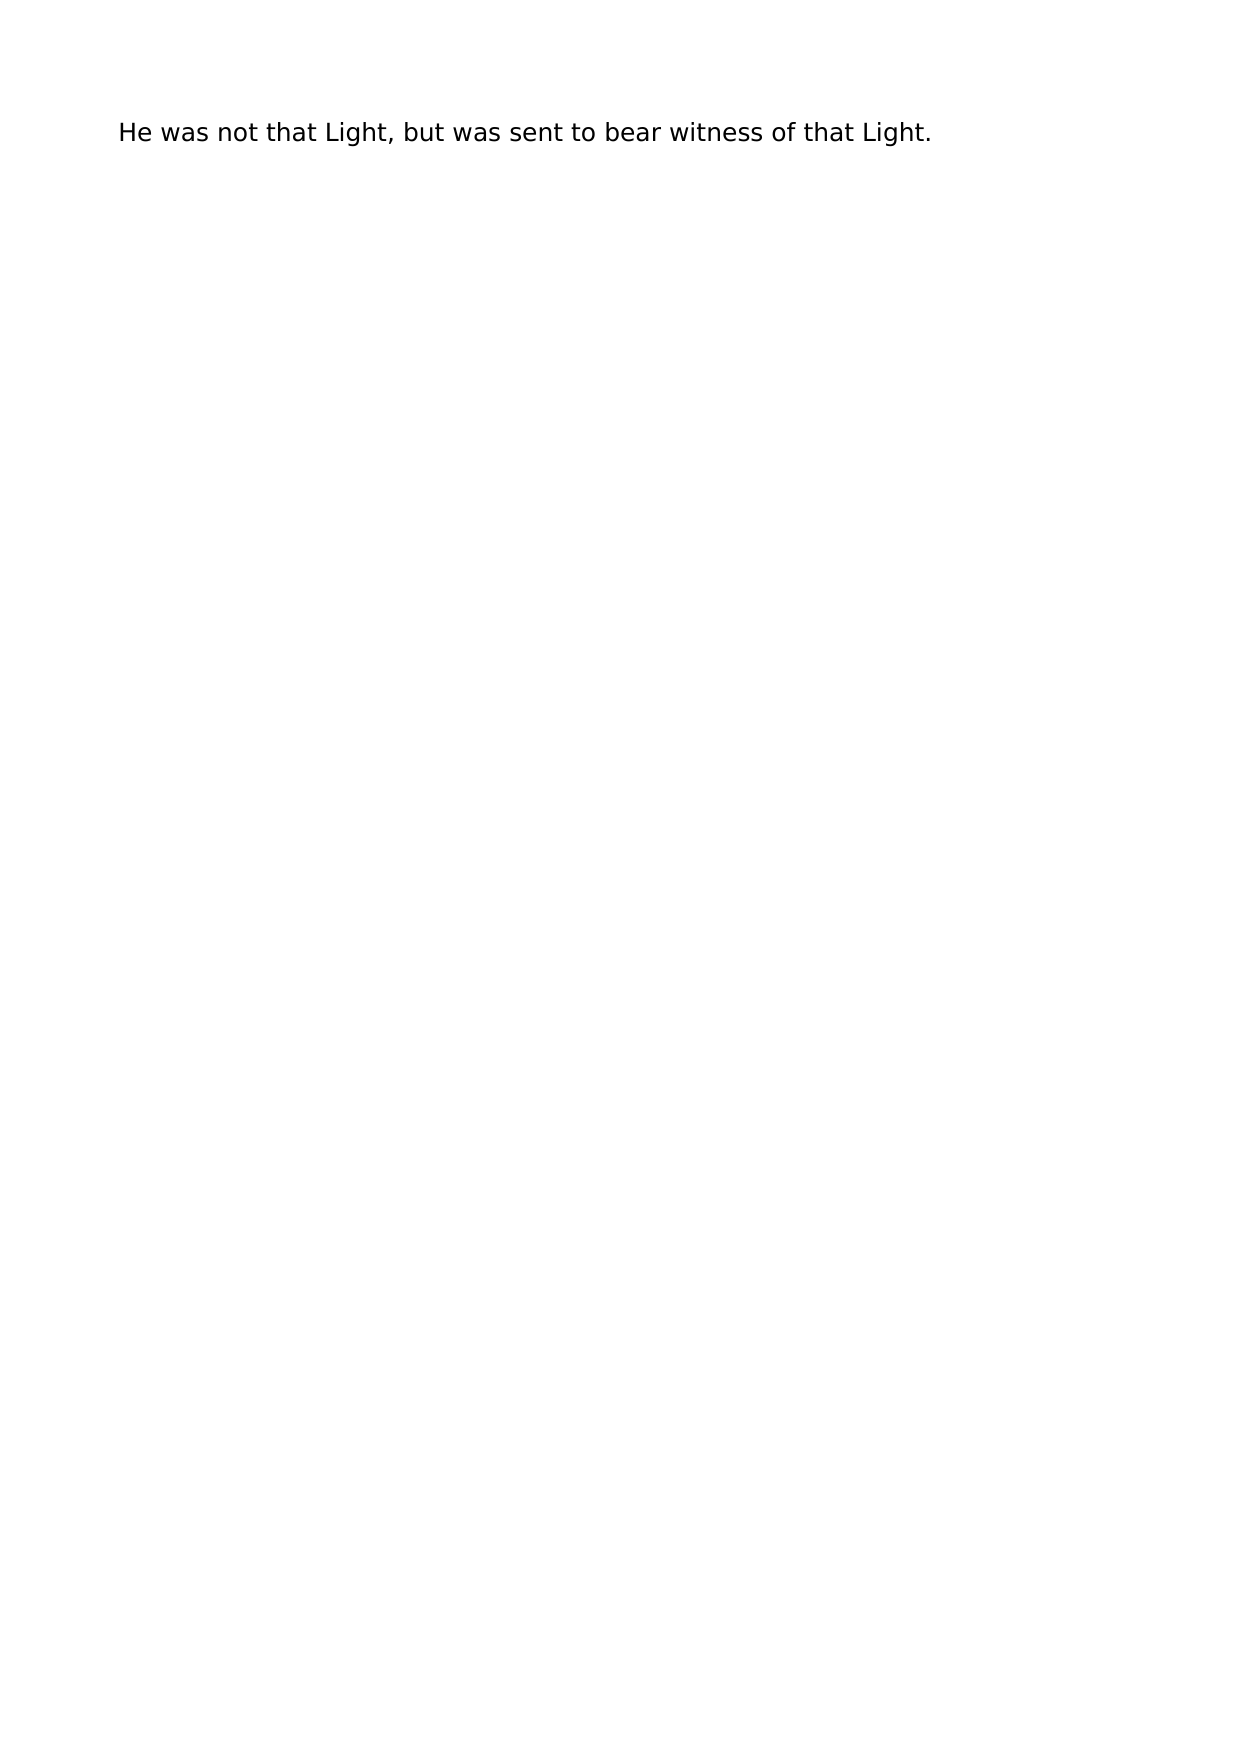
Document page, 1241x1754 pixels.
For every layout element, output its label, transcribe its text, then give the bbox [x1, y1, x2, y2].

text He was not that Light, but was sent to bear witness of that Light. [118, 118, 1122, 147]
